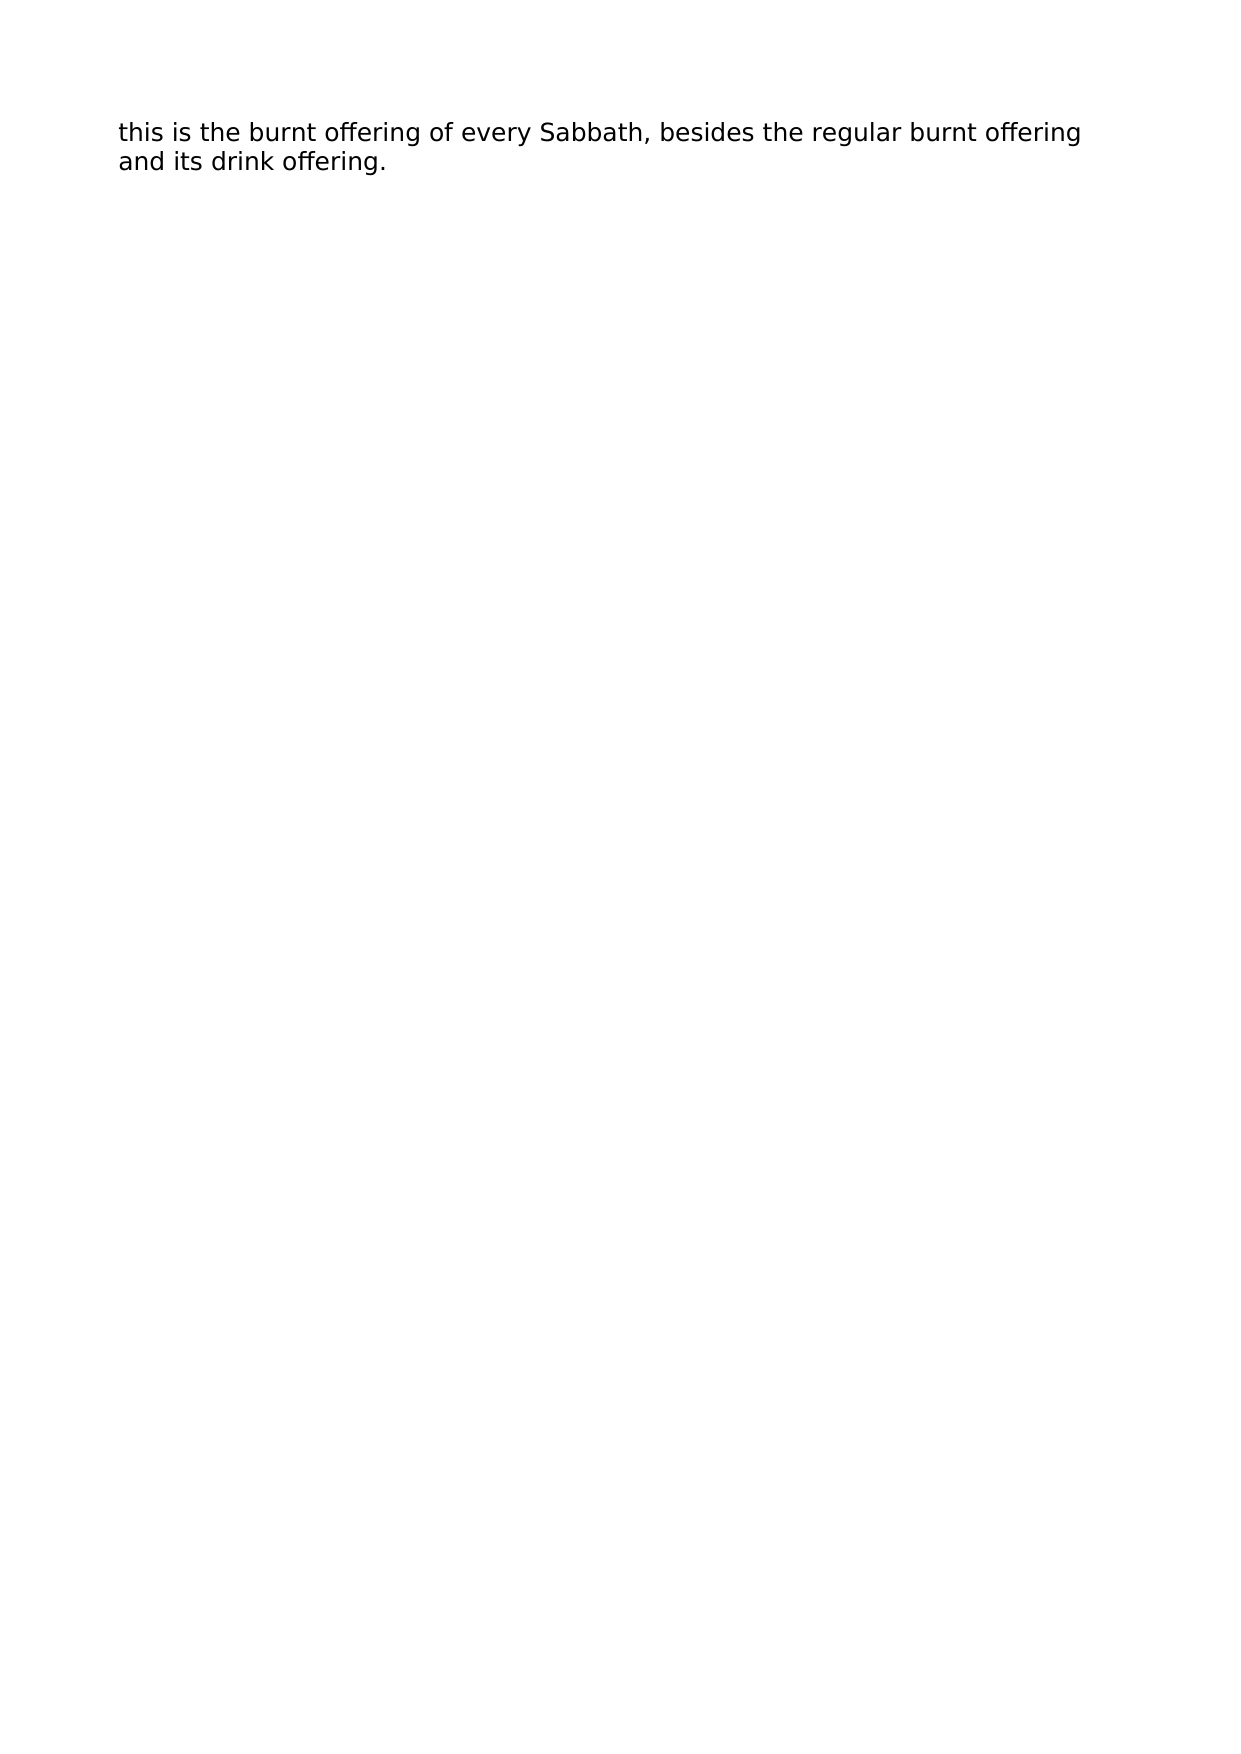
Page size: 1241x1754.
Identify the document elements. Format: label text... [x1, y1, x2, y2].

text this is the burnt offering of every Sabbath, besides the regular burnt offering and its drink offering. [118, 118, 1122, 176]
